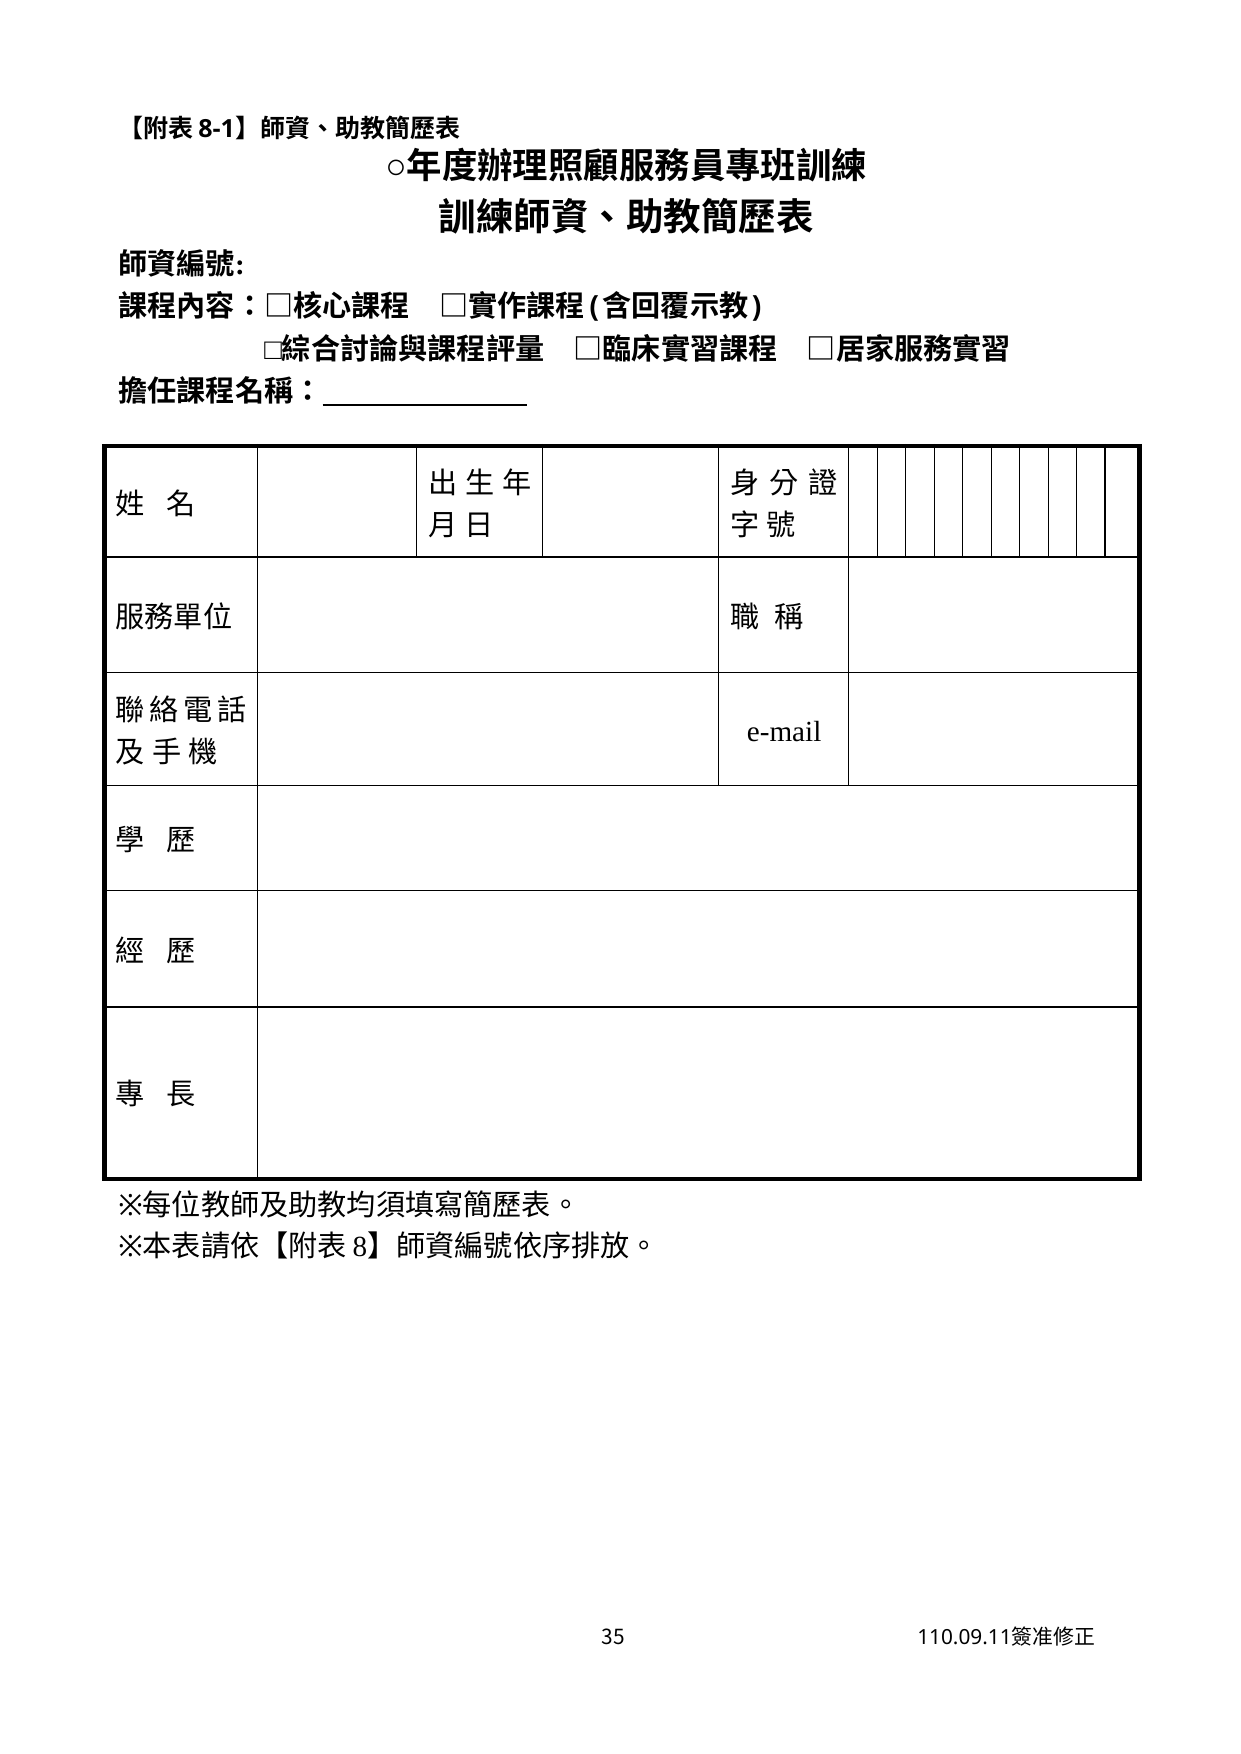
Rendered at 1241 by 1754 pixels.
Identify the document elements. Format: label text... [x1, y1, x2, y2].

table_header [1077, 448, 1104, 556]
table_cell 聯絡電話及 手 機 [107, 673, 257, 784]
table_header [543, 448, 718, 556]
table_header [1020, 448, 1048, 556]
table_cell [258, 891, 1137, 1006]
table_cell [849, 558, 1137, 672]
text ○年度辦理照顧服務員專班訓練 [118, 145, 1134, 186]
table_header [1049, 448, 1076, 556]
text ※每位教師及助教均須填寫簡歷表。 [118, 1181, 1240, 1223]
table_header [906, 448, 934, 556]
text □綜合討論與課程評量 □臨床實習課程 □居家服務實習 [118, 325, 1134, 368]
text 訓練師資、助教簡歷表 [118, 186, 1134, 241]
table_header [1106, 448, 1137, 556]
table_cell 職 稱 [719, 558, 848, 672]
table_header [258, 448, 416, 556]
table_cell 專 長 [107, 1008, 257, 1176]
table_cell 服務單位 [107, 558, 257, 672]
text ※本表請依【附表8】師資編號依序排放。 [118, 1223, 1134, 1265]
table_cell [258, 1008, 1137, 1176]
text 師資編號: [118, 241, 1134, 283]
table_header 身分證字 號 [719, 448, 848, 556]
table_header [878, 448, 905, 556]
table_cell 學 歷 [107, 786, 257, 889]
table_cell 經 歷 [107, 891, 257, 1006]
table_cell [258, 558, 718, 672]
text 擔任課程名稱： [118, 368, 1134, 410]
text 課程內容：□核心課程 □實作課程(含回覆示教) [118, 283, 1134, 325]
table_cell [258, 786, 1137, 889]
table_header [992, 448, 1019, 556]
table_header [935, 448, 962, 556]
table_cell [258, 673, 718, 784]
table_cell e-mail [719, 673, 848, 784]
table_header 姓 名 [107, 448, 257, 556]
table_header [963, 448, 991, 556]
text 【附表8-1】師資、助教簡歷表 [118, 108, 1134, 145]
table_header [849, 448, 877, 556]
table_cell [849, 673, 1137, 784]
table_header 出生年 月 日 [417, 448, 542, 556]
